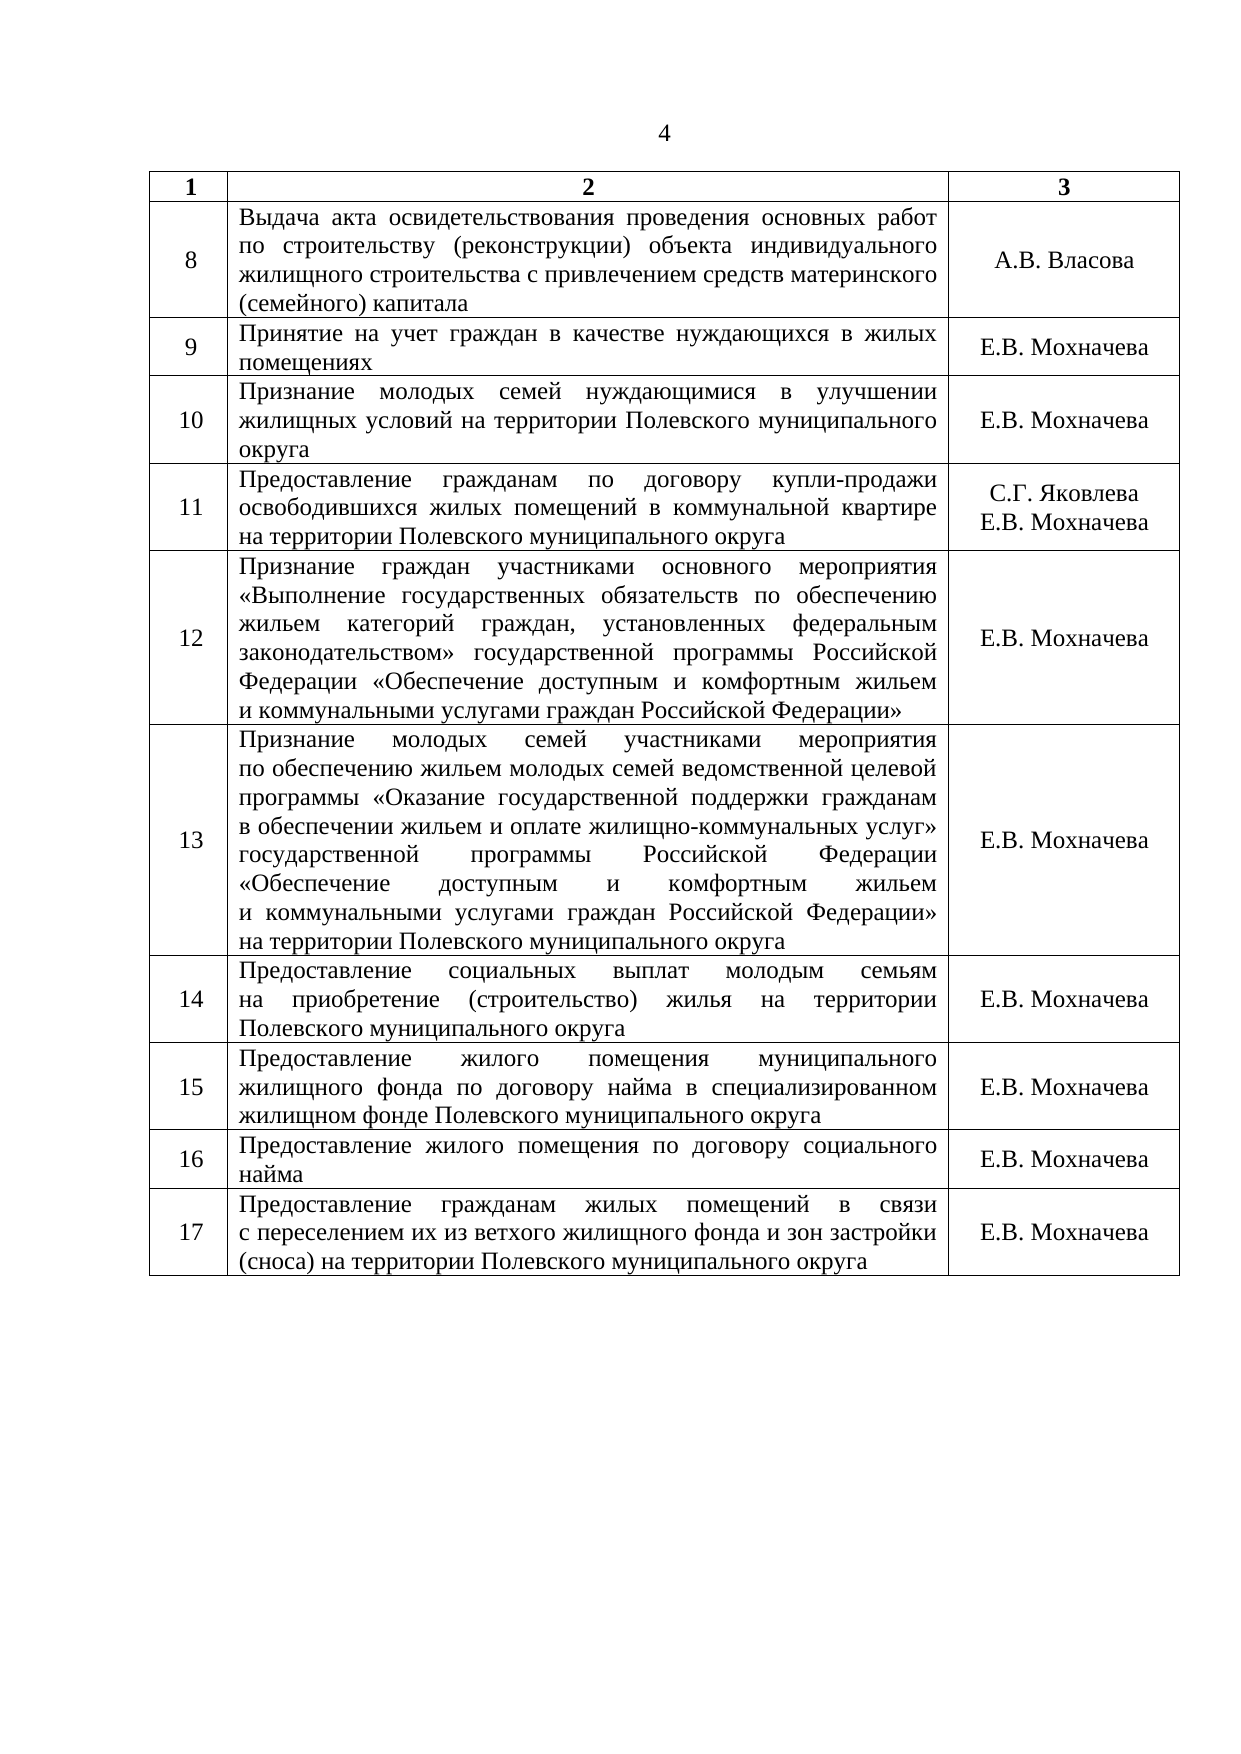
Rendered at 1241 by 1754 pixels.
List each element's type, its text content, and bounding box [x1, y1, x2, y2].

table_header 2 [228, 172, 948, 201]
table_cell Е.В. Мохначева [949, 1043, 1179, 1129]
table_cell С.Г. Яковлева Е.В. Мохначева [949, 464, 1179, 550]
table_cell 12 [150, 551, 227, 723]
table_cell 14 [150, 956, 227, 1042]
table_cell 8 [150, 202, 227, 317]
table_cell Е.В. Мохначева [949, 956, 1179, 1042]
table_cell Е.В. Мохначева [949, 551, 1179, 723]
table_cell 16 [150, 1130, 227, 1188]
table_cell А.В. Власова [949, 202, 1179, 317]
table_cell Е.В. Мохначева [949, 1130, 1179, 1188]
table_cell Предоставление жилого помещения муниципального жилищного фонда по договору найма в специализированном жилищном фонде Полевского муниципального округа [228, 1043, 948, 1129]
table_cell 9 [150, 318, 227, 375]
table_header 1 [150, 172, 227, 201]
table_cell Предоставление жилого помещения по договору социального найма [228, 1130, 948, 1188]
table_cell 10 [150, 376, 227, 463]
table_cell 11 [150, 464, 227, 550]
table_cell Е.В. Мохначева [949, 725, 1179, 954]
table_cell Признание молодых семей участниками мероприятия по обеспечению жильем молодых семей ведомственной целевой программы «Оказание государственной поддержки гражданам в обеспечении жильем и оплате жилищно-коммунальных услуг» государственной программы Российской Федерации «Обеспечение доступным и комфортным жильем и коммунальными услугами граждан Российской Федерации» на территории Полевского муниципального округа [228, 725, 948, 954]
table_cell Признание граждан участниками основного мероприятия «Выполнение государственных обязательств по обеспечению жильем категорий граждан, установленных федеральным законодательством» государственной программы Российской Федерации «Обеспечение доступным и комфортным жильем и коммунальными услугами граждан Российской Федерации» [228, 551, 948, 723]
table_cell Предоставление социальных выплат молодым семьям на приобретение (строительство) жилья на территории Полевского муниципального округа [228, 956, 948, 1042]
table_cell Е.В. Мохначева [949, 318, 1179, 375]
table_cell Е.В. Мохначева [949, 1189, 1179, 1275]
table_cell Предоставление гражданам по договору купли-продажи освободившихся жилых помещений в коммунальной квартире на территории Полевского муниципального округа [228, 464, 948, 550]
table_cell Е.В. Мохначева [949, 376, 1179, 463]
table_cell Признание молодых семей нуждающимися в улучшении жилищных условий на территории Полевского муниципального округа [228, 376, 948, 463]
table_cell Выдача акта освидетельствования проведения основных работ по строительству (реконструкции) объекта индивидуального жилищного строительства с привлечением средств материнского (семейного) капитала [228, 202, 948, 317]
table_cell Принятие на учет граждан в качестве нуждающихся в жилых помещениях [228, 318, 948, 375]
table_cell 15 [150, 1043, 227, 1129]
table_header 3 [949, 172, 1179, 201]
table_cell Предоставление гражданам жилых помещений в связи с переселением их из ветхого жилищного фонда и зон застройки (сноса) на территории Полевского муниципального округа [228, 1189, 948, 1275]
table_cell 17 [150, 1189, 227, 1275]
table_cell 13 [150, 725, 227, 954]
